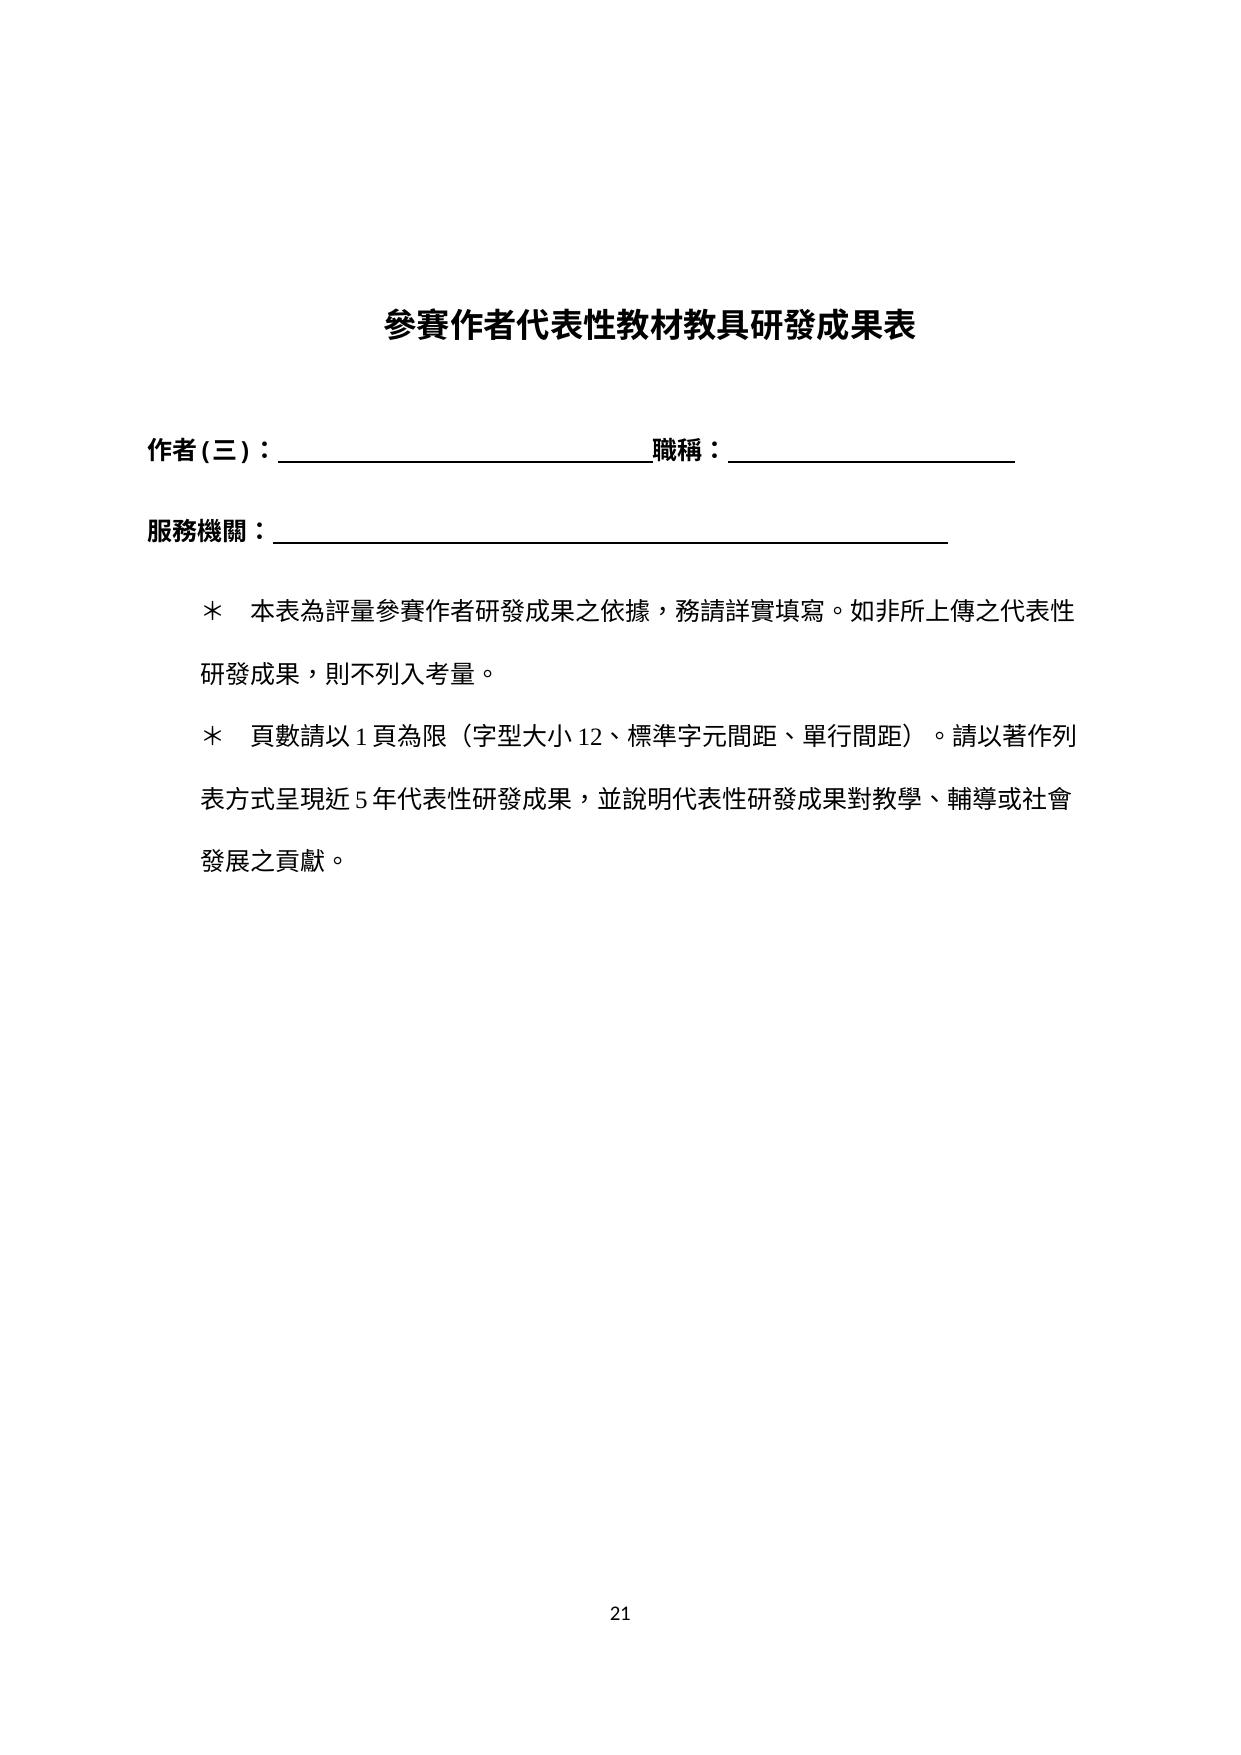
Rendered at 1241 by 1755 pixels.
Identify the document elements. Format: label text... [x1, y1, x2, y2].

list 本表為評量參賽作者研發成果之依據，務請詳實填寫。如非所上傳之代表性研發成果，則不列入考量。 [200, 568, 1093, 693]
list 頁數請以1頁為限（字型大小12、標準字元間距、單行間距）。請以著作列表方式呈現近5年代表性研發成果，並說明代表性研發成果對教學、輔導或社會發展之貢獻。 [200, 693, 1093, 881]
text 作者(三)： 職稱： [148, 407, 1093, 469]
text 參賽作者代表性教材教具研發成果表 [207, 282, 1093, 344]
text 服務機關： [148, 487, 1093, 550]
